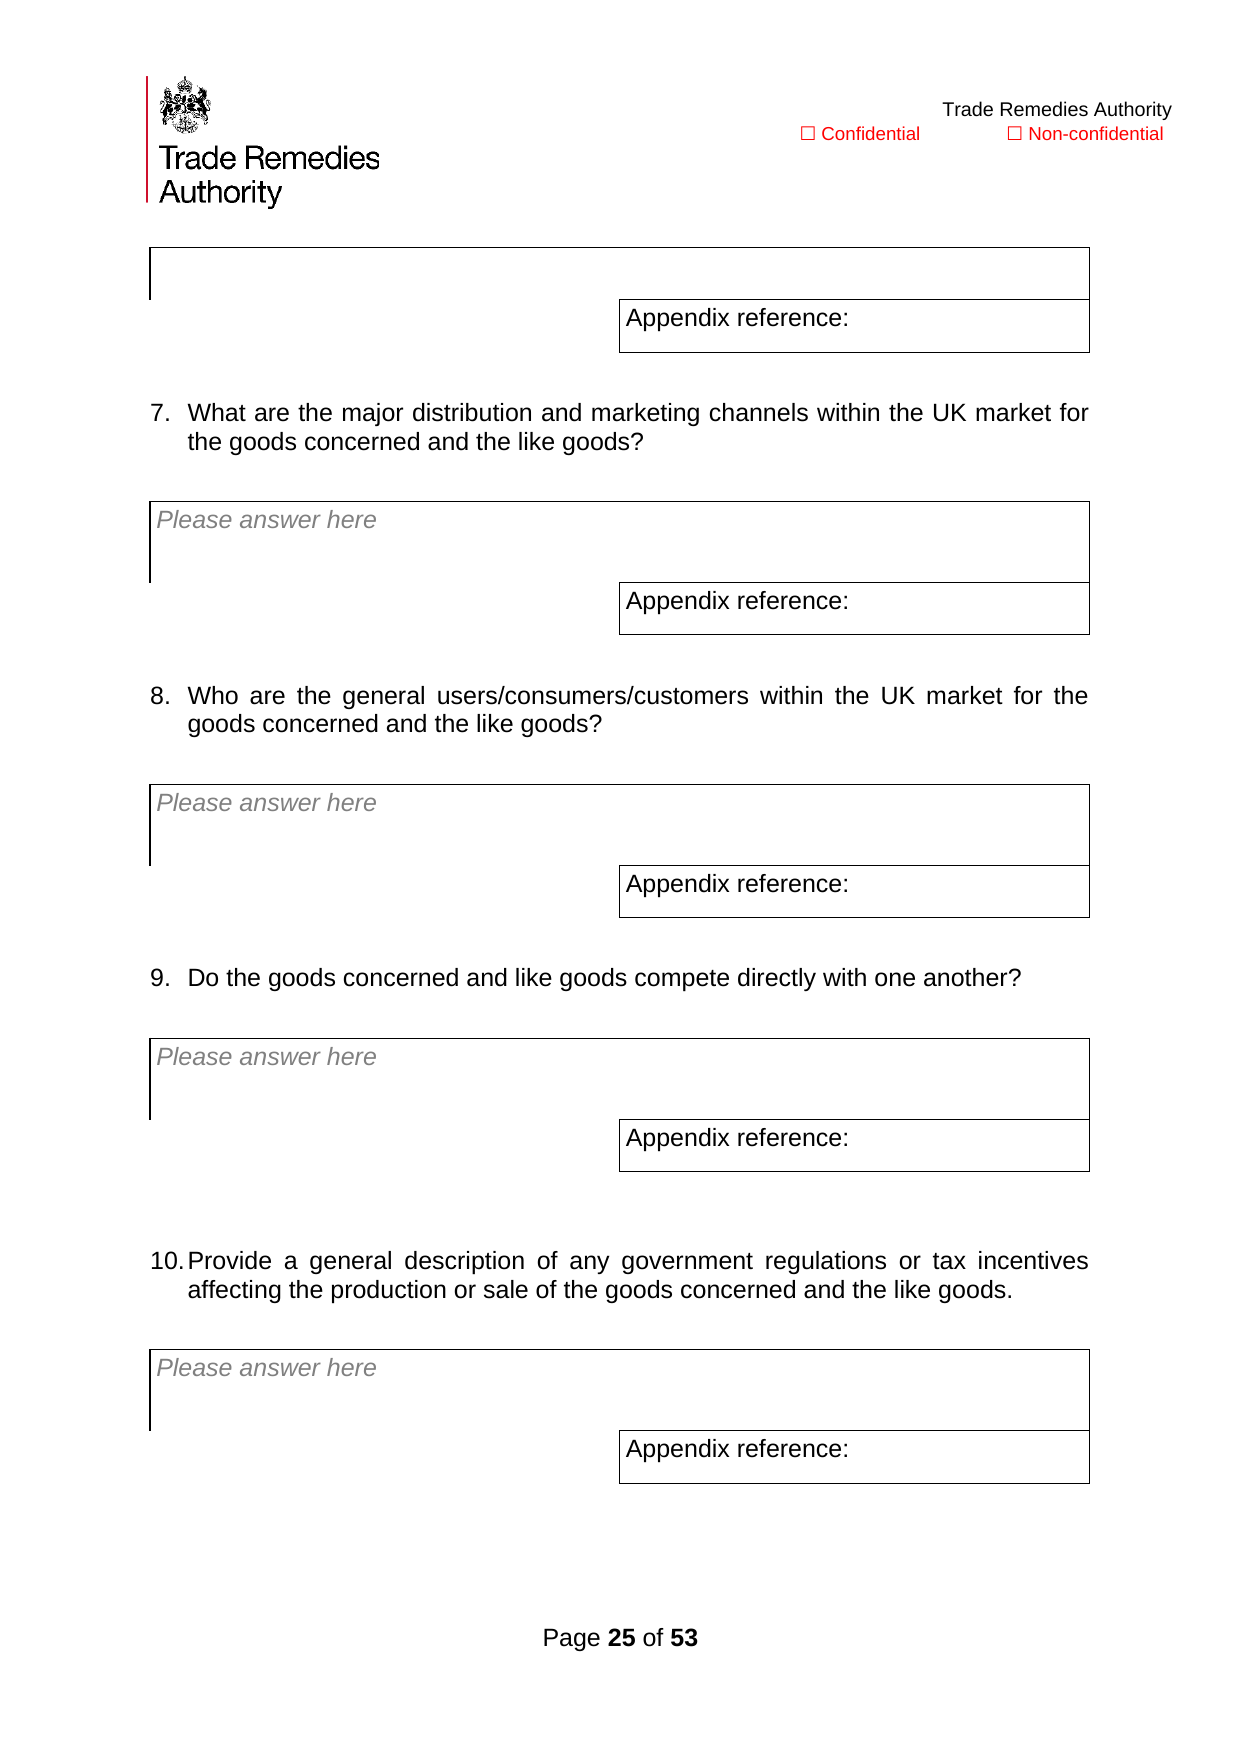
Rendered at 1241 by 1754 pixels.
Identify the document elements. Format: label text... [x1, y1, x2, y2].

table_header [151, 248, 1089, 299]
table_cell Appendix reference: [620, 1431, 1089, 1482]
table_cell [150, 1431, 619, 1482]
list Provide a general description of any government regulations or tax incentives affecting the production or sale of the goods concerned and the like goods. [150, 1246, 1090, 1304]
table_cell [150, 1120, 619, 1171]
table_cell Appendix reference: [620, 1120, 1089, 1171]
table_cell [150, 300, 619, 352]
list Do the goods concerned and like goods compete directly with one another? [150, 963, 1090, 992]
list What are the major distribution and marketing channels within the UK market for the goods concerned and the like goods? [150, 398, 1090, 456]
table_header Please answer here [151, 785, 1089, 865]
table_header Please answer here [151, 502, 1089, 582]
table_header Please answer here [151, 1350, 1089, 1430]
table_cell Appendix reference: [620, 866, 1089, 917]
table_cell Appendix reference: [620, 300, 1089, 352]
table_header Please answer here [151, 1039, 1089, 1119]
table_cell [150, 583, 619, 634]
list Who are the general users/consumers/customers within the UK market for the goods concerned and the like goods? [150, 681, 1090, 738]
table_cell Appendix reference: [620, 583, 1089, 634]
table_cell [150, 866, 619, 917]
